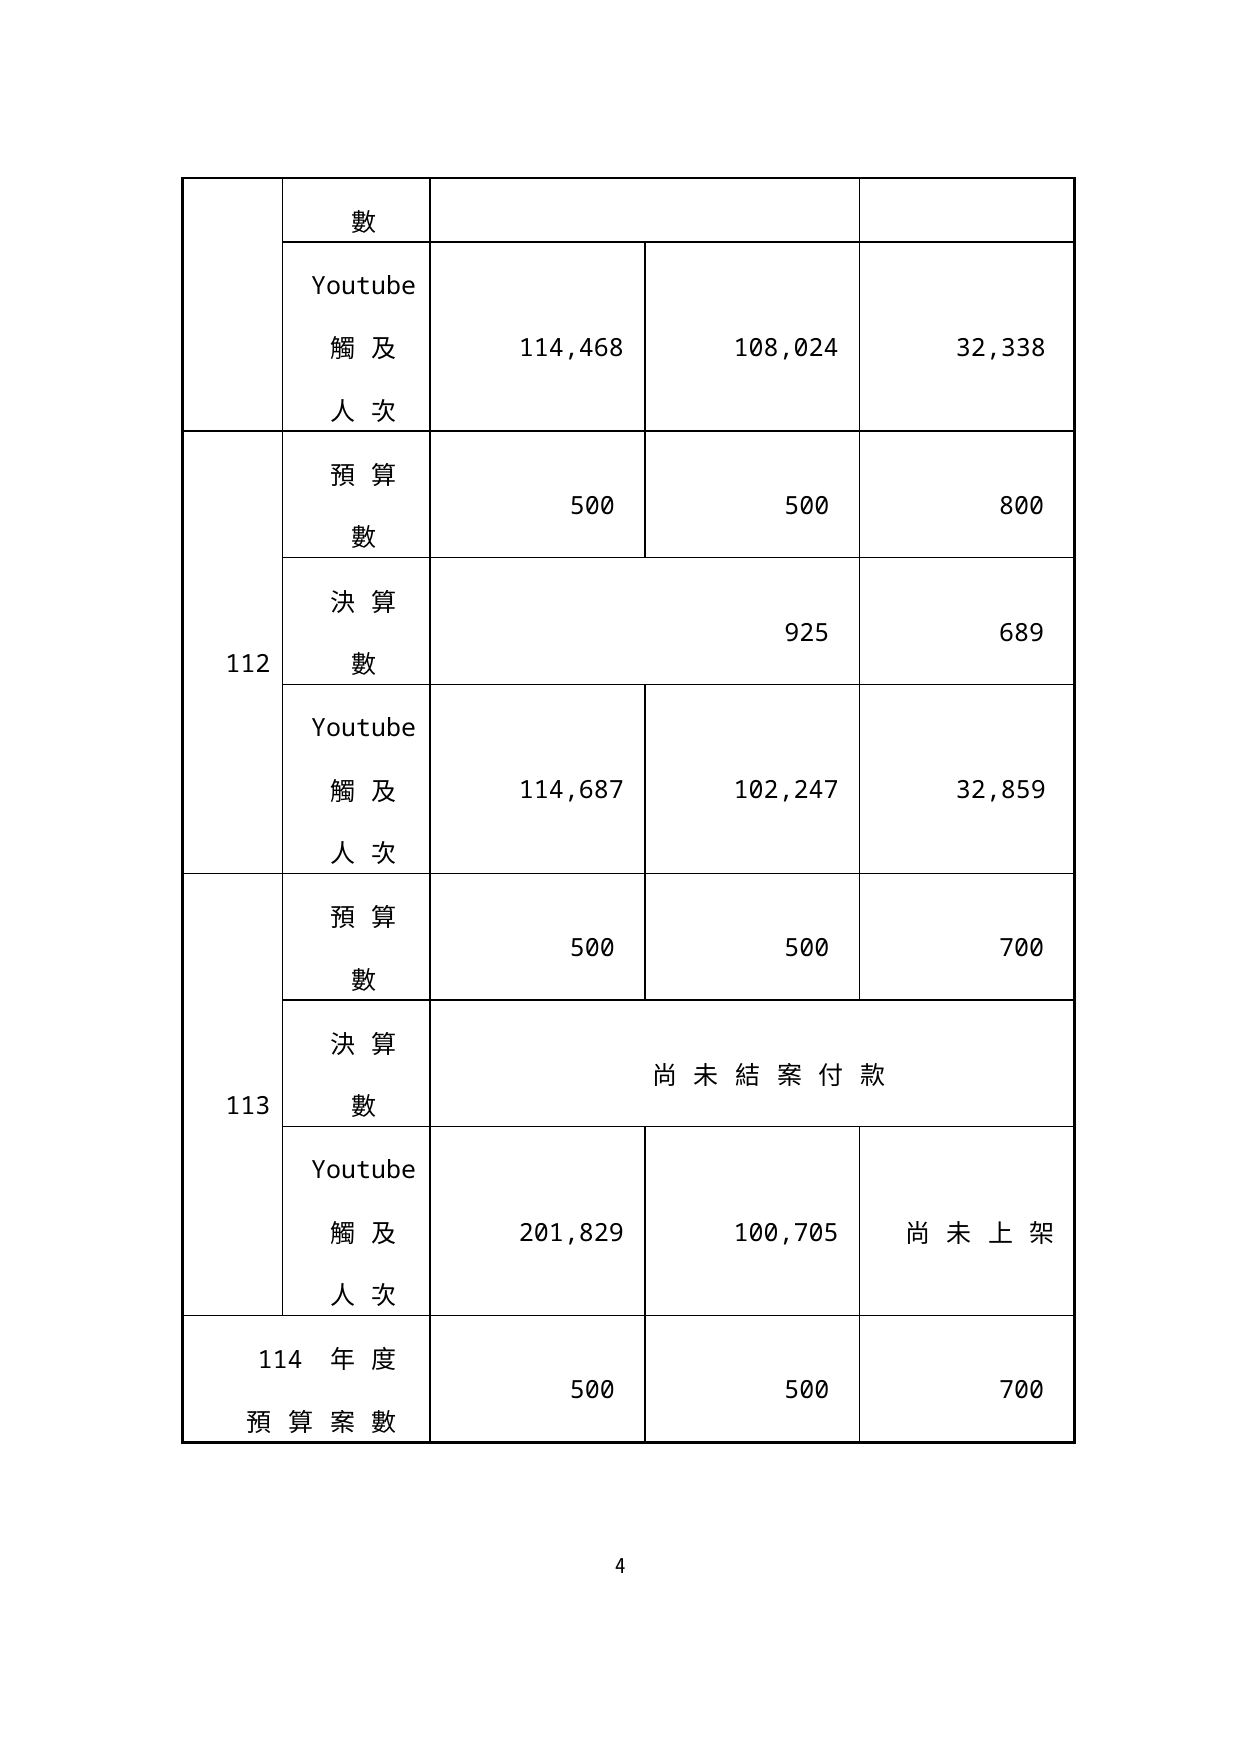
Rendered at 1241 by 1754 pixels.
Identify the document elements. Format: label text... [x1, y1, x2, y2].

table_cell 700 [860, 874, 1073, 999]
table_cell 32,859 [860, 685, 1073, 872]
table_cell 500 [431, 874, 644, 999]
table_cell 201,829 [431, 1127, 644, 1315]
table_cell 925 [431, 558, 859, 683]
table_cell 500 [431, 432, 644, 557]
table_cell Youtube 觸及人次 [283, 685, 429, 872]
table_cell 800 [860, 432, 1073, 557]
table_cell [184, 179, 282, 430]
table_cell 689 [860, 558, 1073, 683]
table_cell 尚未結案付款 [431, 1001, 1073, 1126]
table_cell 108,024 [646, 243, 859, 430]
table_cell 決算數 [283, 558, 429, 683]
table_cell 32,338 [860, 243, 1073, 430]
table_cell 100,705 [646, 1127, 859, 1315]
table_cell 114,687 [431, 685, 644, 872]
table_cell 500 [646, 1316, 859, 1441]
table_cell 500 [431, 1316, 644, 1441]
table_cell 數 [283, 179, 429, 241]
table_cell [431, 179, 859, 241]
table_cell Youtube 觸及人次 [283, 243, 429, 430]
table_cell 102,247 [646, 685, 859, 872]
table_cell 尚未上架 [860, 1127, 1073, 1315]
table_cell 500 [646, 874, 859, 999]
table_cell [860, 179, 1073, 241]
table_cell 預算數 [283, 874, 429, 999]
table_cell 113 [184, 874, 282, 1315]
table_cell 114年度預算案數 [184, 1316, 429, 1441]
table_cell 112 [184, 432, 282, 872]
table_cell Youtube 觸及人次 [283, 1127, 429, 1315]
table_cell 700 [860, 1316, 1073, 1441]
table_cell 500 [646, 432, 859, 557]
table_cell 決算數 [283, 1001, 429, 1126]
table_cell 114,468 [431, 243, 644, 430]
table_cell 預算數 [283, 432, 429, 557]
